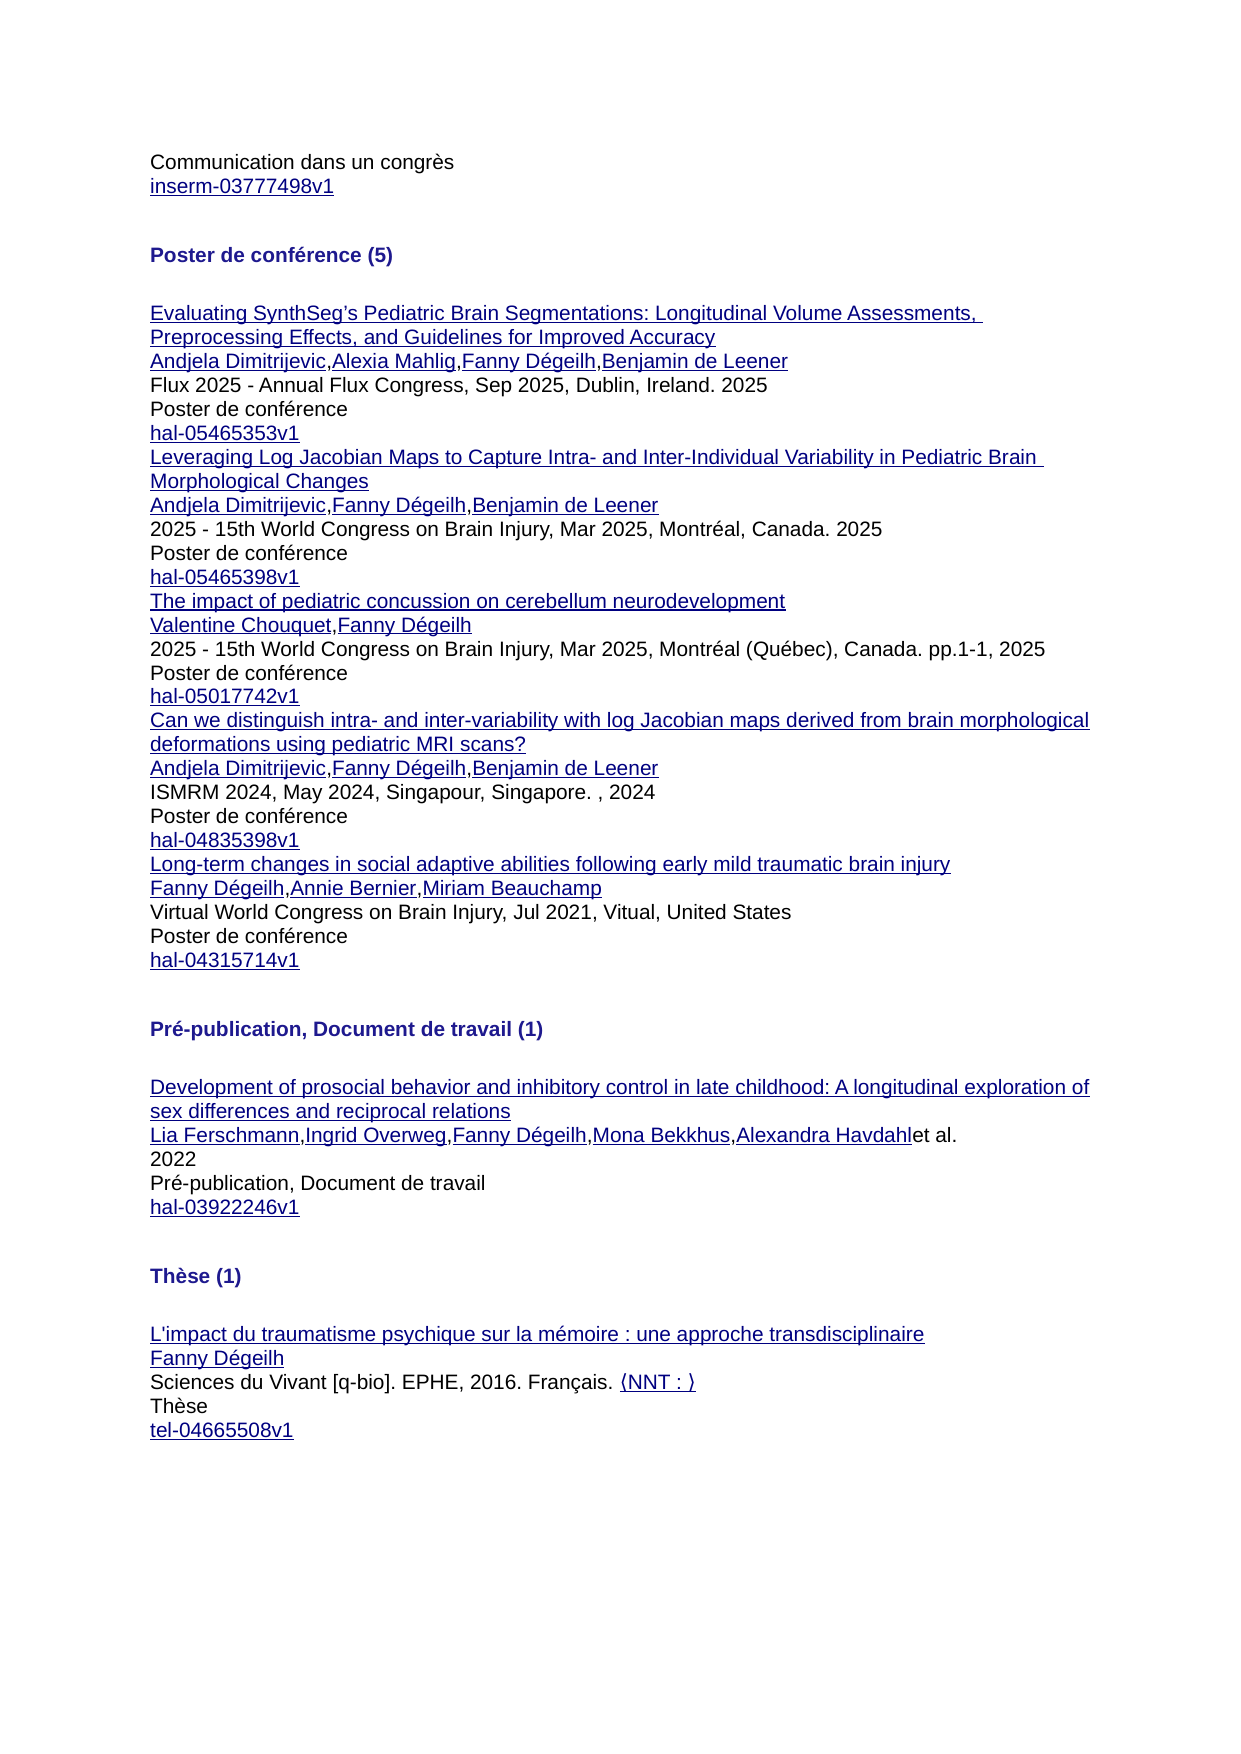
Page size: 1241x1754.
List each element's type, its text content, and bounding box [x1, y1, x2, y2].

table_header Development of prosocial behavior and inhibitory control in late childhood: A longitudinal exploration of [150, 1075, 1090, 1096]
table_cell Long-term changes in social adaptive abilities following early mild traumatic brain injury Fanny Dégeilh,Annie Bernier,Miriam Beauchamp Virtual World Congress on Brain Injury, Jul 2021, Vitual, United States Poster de conférence hal-04315714v1 [150, 852, 1090, 972]
subtitle Pré-publication, Document de travail (1) [150, 1017, 1090, 1041]
table_cell Can we distinguish intra- and inter-variability with log Jacobian maps derived from brain morphological [150, 708, 1090, 729]
table_cell Leveraging Log Jacobian Maps to Capture Intra- and Inter-Individual Variability in Pediatric Brain Morphological Changes Andjela Dimitrijevic,Fanny Dégeilh,Benjamin de Leener 2025 - 15th World Congress on Brain Injury, Mar 2025, Montréal, Canada. 2025 Poster de conférence hal-05465398v1 [150, 445, 1090, 588]
subtitle Thèse (1) [150, 1263, 1090, 1287]
table_cell The impact of pediatric concussion on cerebellum neurodevelopment Valentine Chouquet,Fanny Dégeilh 2025 - 15th World Congress on Brain Injury, Mar 2025, Montréal (Québec), Canada. pp.1-1, 2025 Poster de conférence hal-05017742v1 [150, 589, 1090, 708]
subtitle Poster de conférence (5) [150, 243, 1090, 267]
table_header L'impact du traumatisme psychique sur la mémoire : une approche transdisciplinaire Fanny Dégeilh Sciences du Vivant [q-bio]. EPHE, 2016. Français. ⟨NNT : ⟩ Thèse tel-04665508v1 [150, 1322, 1090, 1442]
table_header Evaluating SynthSeg’s Pediatric Brain Segmentations: Longitudinal Volume Assessments, Preprocessing Effects, and Guidelines for Improved Accuracy Andjela Dimitrijevic,Alexia Mahlig,Fanny Dégeilh,Benjamin de Leener Flux 2025 - Annual Flux Congress, Sep 2025, Dublin, Ireland. 2025 Poster de conférence hal-05465353v1 [150, 301, 1090, 445]
table_cell Communication dans un congrès inserm-03777498v1 [150, 150, 1090, 198]
table_cell deformations using pediatric MRI scans? Andjela Dimitrijevic,Fanny Dégeilh,Benjamin de Leener ISMRM 2024, May 2024, Singapour, Singapore. , 2024 Poster de conférence hal-04835398v1 [150, 730, 1090, 852]
table_header sex differences and reciprocal relations Lia Ferschmann,Ingrid Overweg,Fanny Dégeilh,Mona Bekkhus,Alexandra Havdahlet al. 2022 Pré-publication, Document de travail hal-03922246v1 [150, 1097, 1090, 1219]
